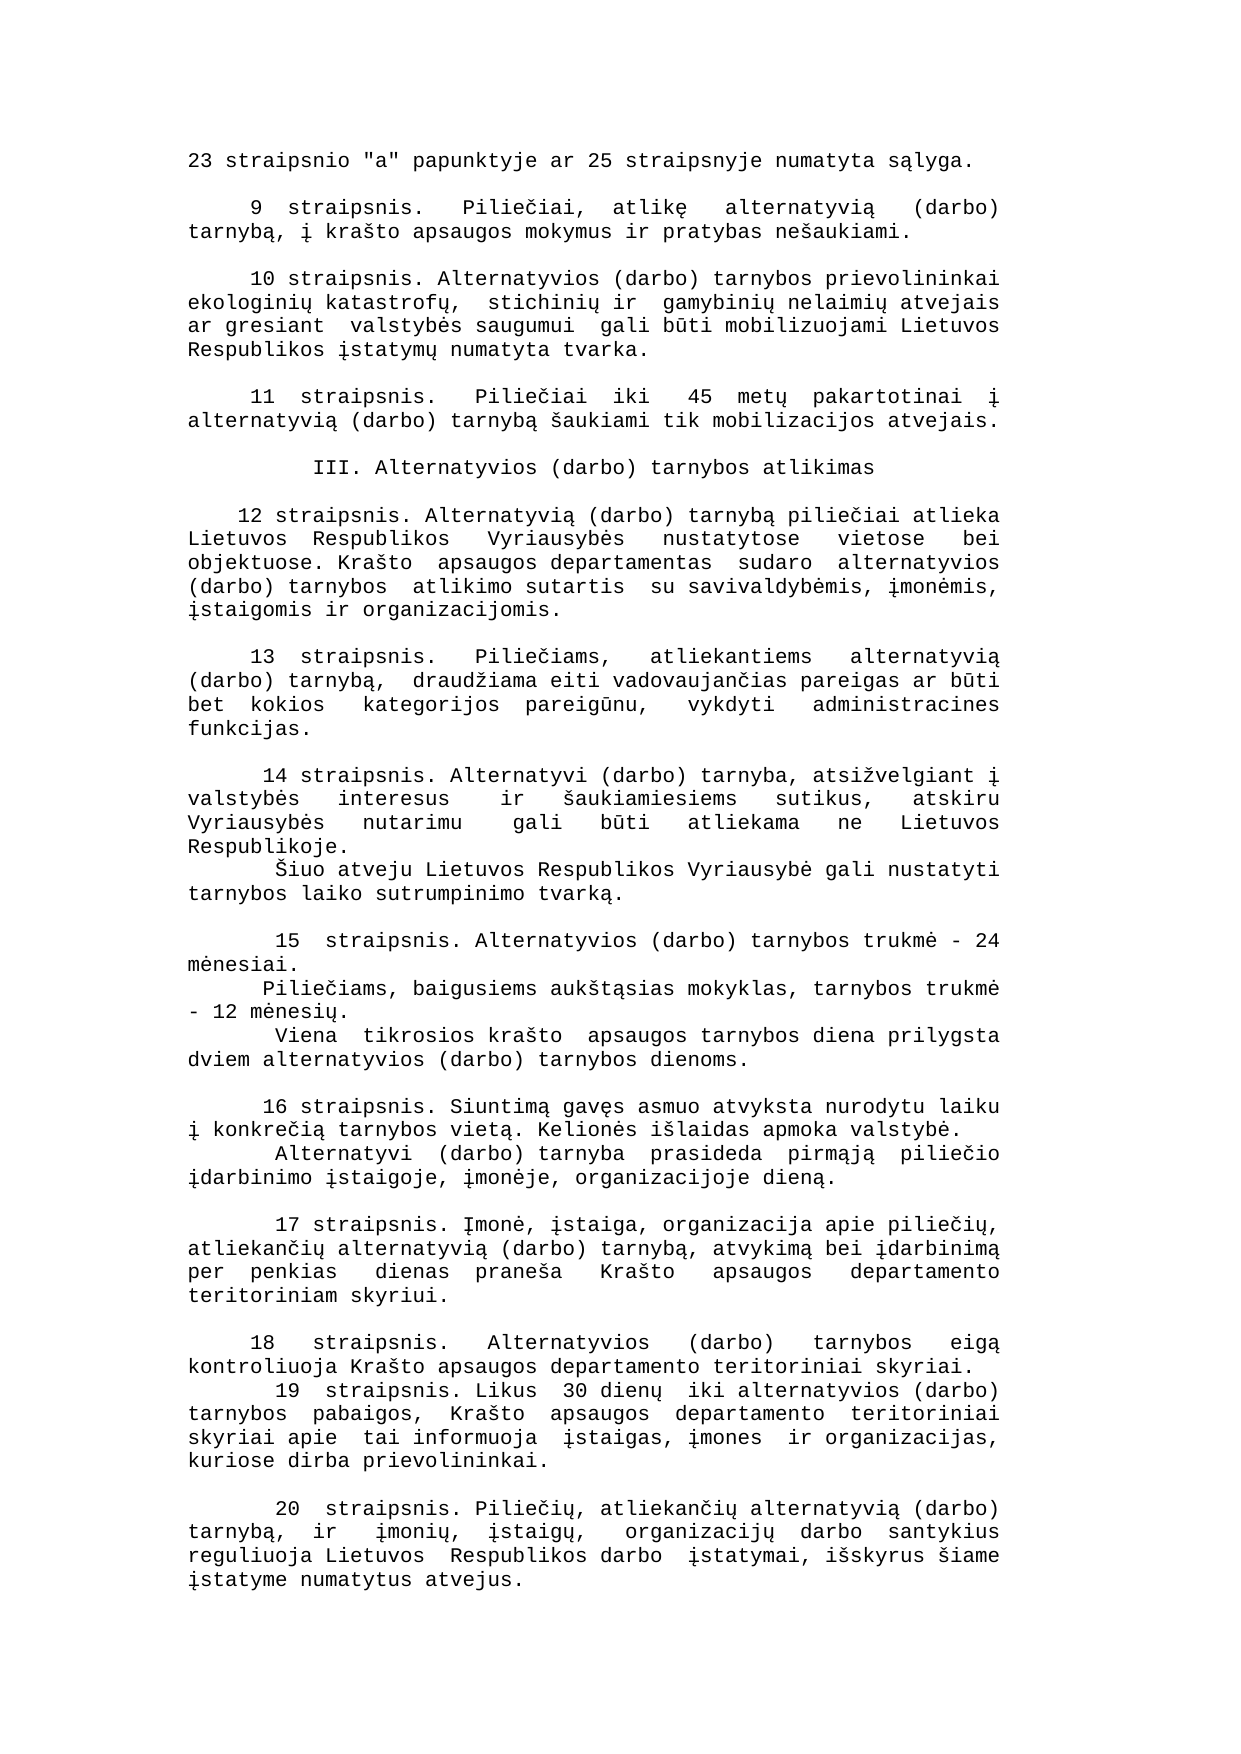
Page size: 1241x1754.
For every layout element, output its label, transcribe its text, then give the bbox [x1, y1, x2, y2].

text 23 straipsnio "a" papunktyje ar 25 straipsnyje numatyta sąlyga. [187, 150, 1053, 174]
text - 12 mėnesių. [187, 1001, 1053, 1025]
text alternatyvią (darbo) tarnybą šaukiami tik mobilizacijos atvejais. [187, 410, 1053, 434]
text Piliečiams, baigusiems aukštąsias mokyklas, tarnybos trukmė [187, 978, 1053, 1001]
text ekologinių katastrofų, stichinių ir gamybinių nelaimių atvejais [187, 292, 1053, 316]
text Respublikos įstatymų numatyta tvarka. [187, 339, 1053, 363]
text Viena tikrosios krašto apsaugos tarnybos diena prilygsta [187, 1025, 1053, 1048]
text 20 straipsnis. Piliečių, atliekančių alternatyvią (darbo) [187, 1498, 1053, 1521]
text tarnybą, ir įmonių, įstaigų, organizacijų darbo santykius [187, 1521, 1053, 1545]
text bet kokios kategorijos pareigūnu, vykdyti administracines [187, 694, 1053, 717]
text kontroliuoja Krašto apsaugos departamento teritoriniai skyriai. [187, 1356, 1053, 1379]
text dviem alternatyvios (darbo) tarnybos dienoms. [187, 1048, 1053, 1072]
text mėnesiai. [187, 954, 1053, 978]
text įstatyme numatytus atvejus. [187, 1569, 1053, 1592]
text funkcijas. [187, 717, 1053, 741]
text 19 straipsnis. Likus 30 dienų iki alternatyvios (darbo) [187, 1379, 1053, 1403]
text Lietuvos Respublikos Vyriausybės nustatytose vietose bei [187, 528, 1053, 552]
text kuriose dirba prievolininkai. [187, 1451, 1053, 1474]
text 9 straipsnis. Piliečiai, atlikę alternatyvią (darbo) [187, 197, 1053, 221]
text 18 straipsnis. Alternatyvios (darbo) tarnybos eigą [187, 1332, 1053, 1356]
text įstaigomis ir organizacijomis. [187, 599, 1053, 623]
text reguliuoja Lietuvos Respublikos darbo įstatymai, išskyrus šiame [187, 1545, 1053, 1569]
text tarnybos laiko sutrumpinimo tvarką. [187, 883, 1053, 907]
text valstybės interesus ir šaukiamiesiems sutikus, atskiru [187, 788, 1053, 812]
text per penkias dienas praneša Krašto apsaugos departamento [187, 1261, 1053, 1285]
text 17 straipsnis. Įmonė, įstaiga, organizacija apie piliečių, [187, 1214, 1053, 1238]
text ar gresiant valstybės saugumui gali būti mobilizuojami Lietuvos [187, 316, 1053, 339]
text (darbo) tarnybos atlikimo sutartis su savivaldybėmis, įmonėmis, [187, 576, 1053, 599]
text 10 straipsnis. Alternatyvios (darbo) tarnybos prievolininkai [187, 268, 1053, 292]
text tarnybą, į krašto apsaugos mokymus ir pratybas nešaukiami. [187, 221, 1053, 244]
text III. Alternatyvios (darbo) tarnybos atlikimas [187, 457, 1053, 481]
text 13 straipsnis. Piliečiams, atliekantiems alternatyvią [187, 647, 1053, 670]
text atliekančių alternatyvią (darbo) tarnybą, atvykimą bei įdarbinimą [187, 1238, 1053, 1261]
text 11 straipsnis. Piliečiai iki 45 metų pakartotinai į [187, 386, 1053, 410]
text Vyriausybės nutarimu gali būti atliekama ne Lietuvos [187, 812, 1053, 836]
text objektuose. Krašto apsaugos departamentas sudaro alternatyvios [187, 552, 1053, 576]
text Šiuo atveju Lietuvos Respublikos Vyriausybė gali nustatyti [187, 859, 1053, 883]
text 12 straipsnis. Alternatyvią (darbo) tarnybą piliečiai atlieka [187, 505, 1053, 528]
text 16 straipsnis. Siuntimą gavęs asmuo atvyksta nurodytu laiku [187, 1096, 1053, 1119]
text skyriai apie tai informuoja įstaigas, įmones ir organizacijas, [187, 1427, 1053, 1451]
text Alternatyvi (darbo) tarnyba prasideda pirmąją piliečio [187, 1143, 1053, 1167]
text 14 straipsnis. Alternatyvi (darbo) tarnyba, atsižvelgiant į [187, 765, 1053, 788]
text (darbo) tarnybą, draudžiama eiti vadovaujančias pareigas ar būti [187, 670, 1053, 694]
text įdarbinimo įstaigoje, įmonėje, organizacijoje dieną. [187, 1167, 1053, 1190]
text teritoriniam skyriui. [187, 1285, 1053, 1309]
text 15 straipsnis. Alternatyvios (darbo) tarnybos trukmė - 24 [187, 930, 1053, 954]
text į konkrečią tarnybos vietą. Kelionės išlaidas apmoka valstybė. [187, 1119, 1053, 1143]
text Respublikoje. [187, 836, 1053, 859]
text tarnybos pabaigos, Krašto apsaugos departamento teritoriniai [187, 1403, 1053, 1427]
